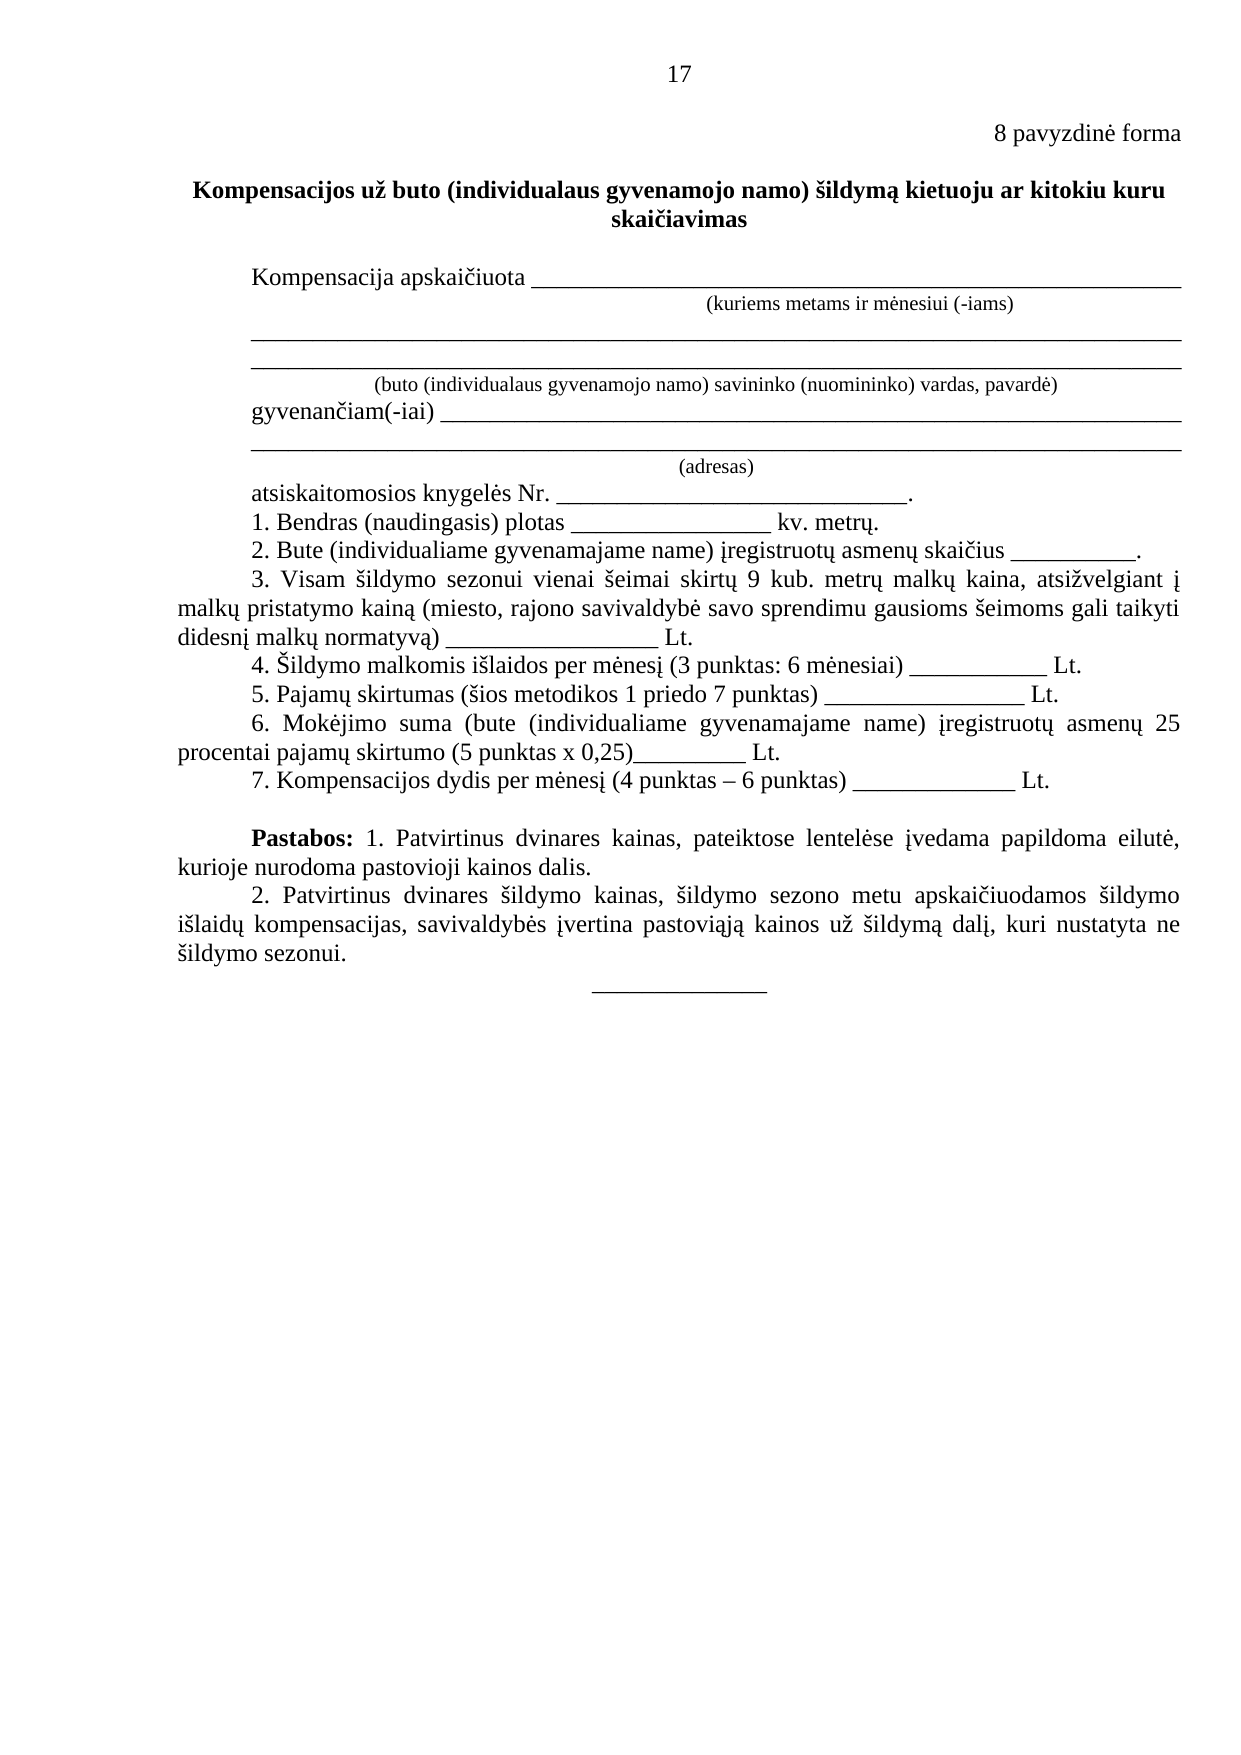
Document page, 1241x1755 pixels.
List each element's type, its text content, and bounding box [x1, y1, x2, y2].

text 5. Pajamų skirtumas (šios metodikos 1 priedo 7 punktas) ________________ Lt. [177, 679, 1181, 708]
text Kompensacijos už buto (individualaus gyvenamojo namo) šildymą kietuoju ar kitokiu kuru skaičiavimas [177, 176, 1181, 233]
text 2. Bute (individualiame gyvenamajame name) įregistruotų asmenų skaičius __________. [177, 535, 1181, 564]
text 7. Kompensacijos dydis per mėnesį (4 punktas – 6 punktas) _____________ Lt. [177, 765, 1181, 794]
text 1. Bendras (naudingasis) plotas ________________ kv. metrų. [177, 507, 1181, 535]
text Kompensacija apskaičiuota [177, 262, 1181, 291]
text 4. Šildymo malkomis išlaidos per mėnesį (3 punktas: 6 mėnesiai) ___________ Lt. [177, 650, 1181, 679]
text 6. Mokėjimo suma (bute (individualiame gyvenamajame name) įregistruotų asmenų 25 procentai pajamų skirtumo (5 punktas x 0,25)_________ Lt. [177, 708, 1181, 765]
text atsiskaitomosios knygelės Nr. . [177, 478, 1181, 507]
text Pastabos: 1. Patvirtinus dvinares kainas, pateiktose lentelėse įvedama papildoma eilutė, kurioje nurodoma pastovioji kainos dalis. [177, 823, 1181, 880]
text ______________ [177, 967, 1181, 995]
text gyvenančiam(-iai) [177, 396, 1181, 425]
text (buto (individualaus gyvenamojo namo) savininko (nuomininko) vardas, pavardė) [177, 372, 1181, 396]
text 2. Patvirtinus dvinares šildymo kainas, šildymo sezono metu apskaičiuodamos šildymo išlaidų kompensacijas, savivaldybės įvertina pastoviąją kainos už šildymą dalį, kuri nustatyta ne šildymo sezonui. [177, 880, 1181, 967]
text (adresas) [177, 454, 1181, 478]
text 3. Visam šildymo sezonui vienai šeimai skirtų 9 kub. metrų malkų kaina, atsižvelgiant į malkų pristatymo kainą (miesto, rajono savivaldybė savo sprendimu gausioms šeimoms gali taikyti didesnį malkų normatyvą) _________________ Lt. [177, 564, 1181, 650]
text (kuriems metams ir mėnesiui (-iams) [552, 291, 1181, 315]
text 8 pavyzdinė forma [177, 118, 1181, 147]
